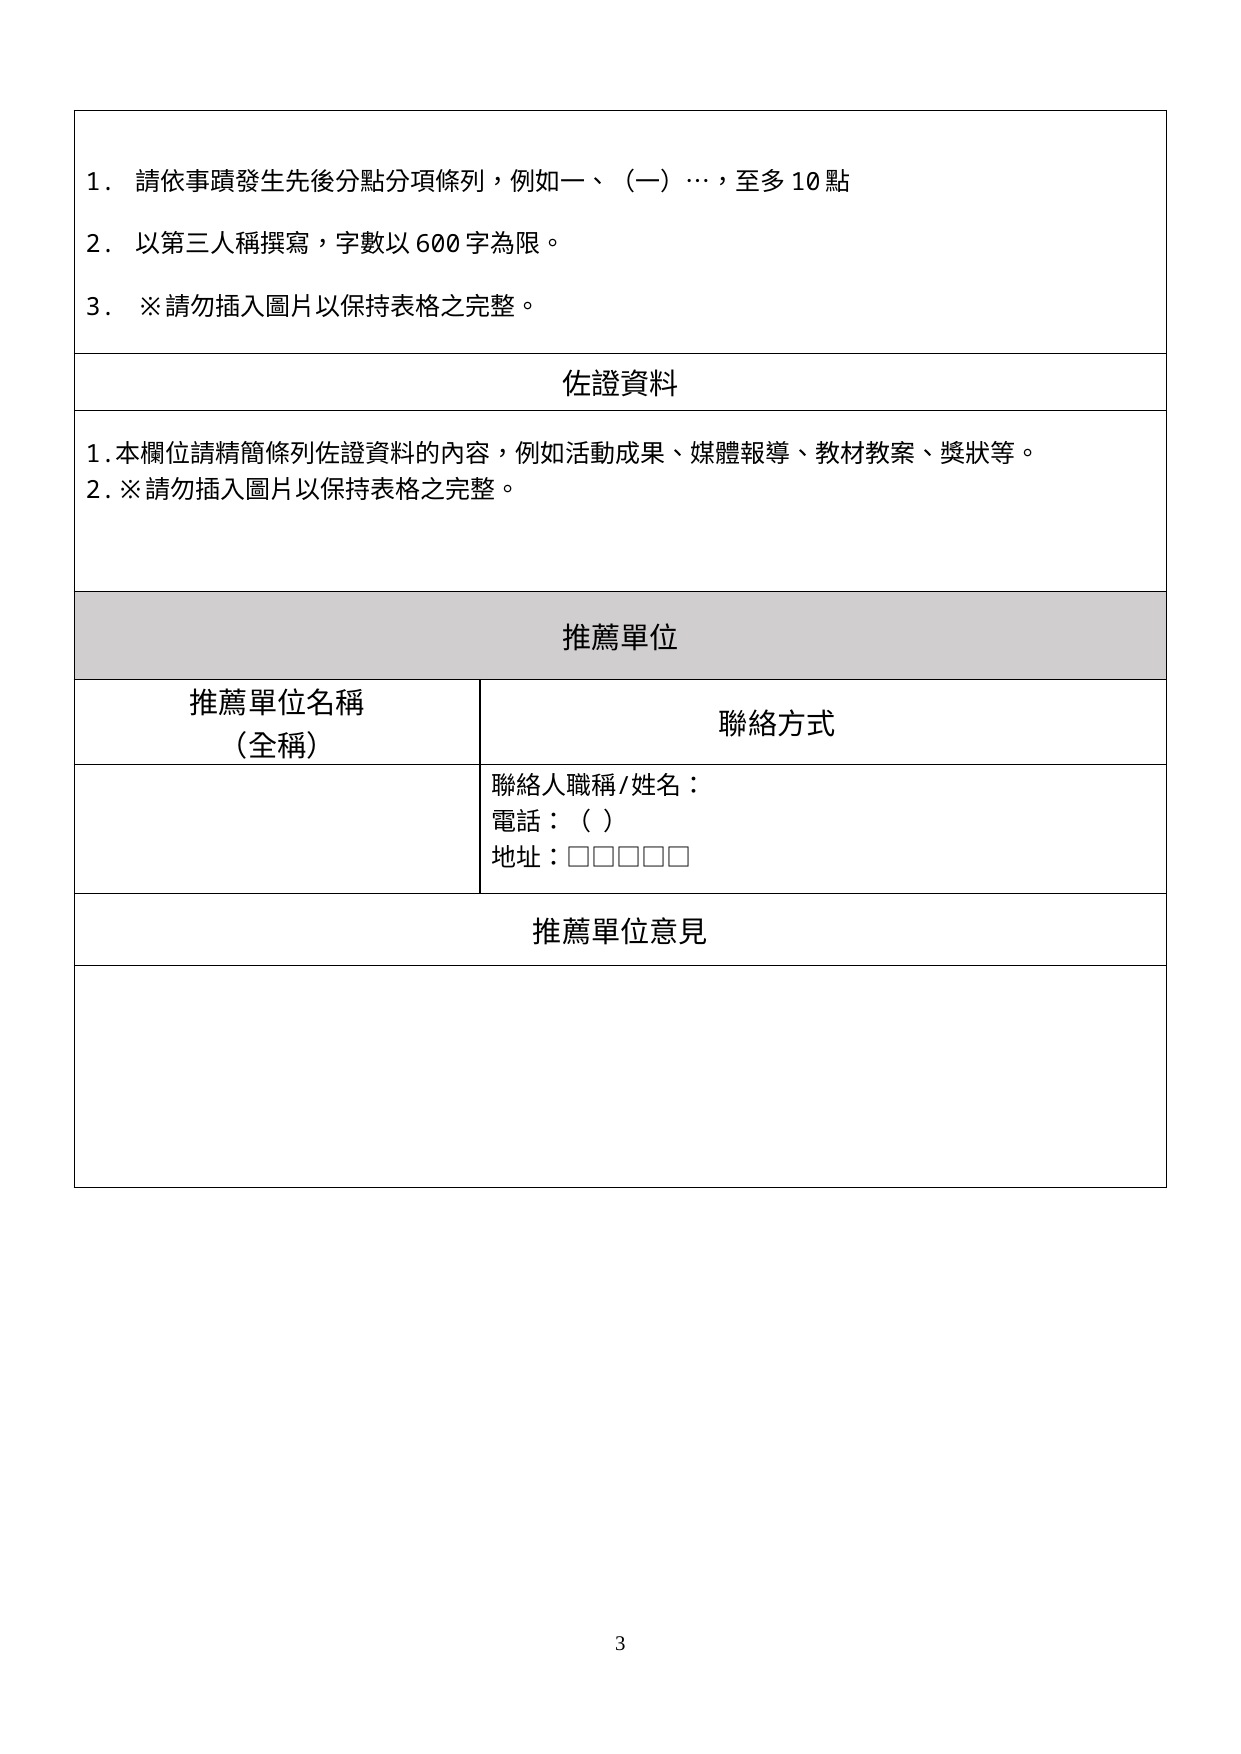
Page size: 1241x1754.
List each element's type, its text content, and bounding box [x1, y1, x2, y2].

table_cell 推薦單位 [75, 592, 1166, 679]
table_cell [75, 765, 479, 892]
table_cell 推薦單位名稱 （全稱） [75, 680, 479, 764]
table_cell 聯絡人職稱/姓名： 電話：（ ） 地址：□□□□□ [481, 765, 1166, 892]
table_cell 1.本欄位請精簡條列佐證資料的內容，例如活動成果、媒體報導、教材教案、獎狀等。 2.※請勿插入圖片以保持表格之完整。 [75, 411, 1166, 591]
table_cell 聯絡方式 [481, 680, 1166, 764]
table_cell 佐證資料 [75, 354, 1166, 409]
table_cell 推薦單位意見 [75, 894, 1166, 965]
table_cell [75, 966, 1166, 1187]
table_cell 1. 請依事蹟發生先後分點分項條列，例如一、（一）…，至多10點 2. 以第三人稱撰寫，字數以600字為限。 3. ※請勿插入圖片以保持表格之完整。 [75, 111, 1166, 352]
